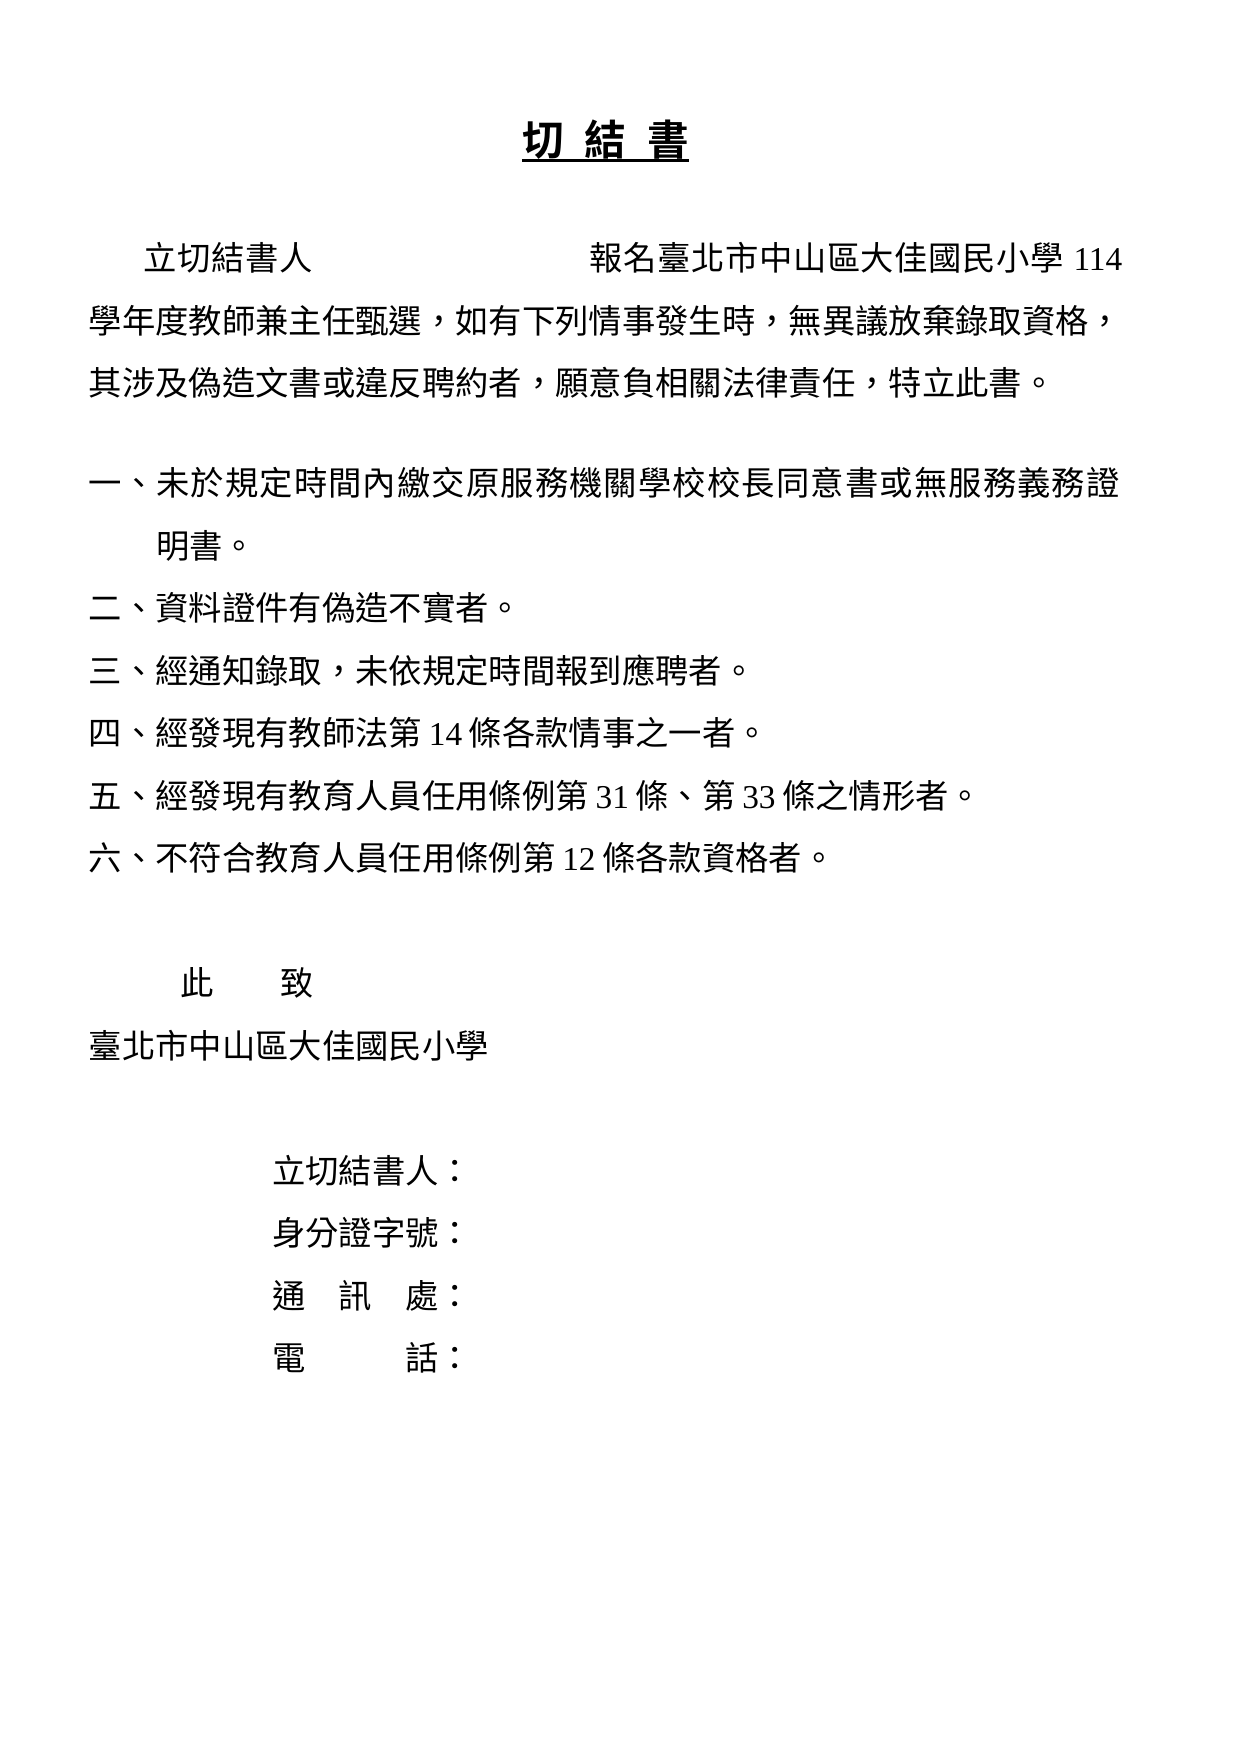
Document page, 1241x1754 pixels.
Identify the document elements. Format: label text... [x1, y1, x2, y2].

text 切 結 書 [89, 96, 1122, 158]
text 此 致 [89, 939, 1122, 1002]
text 臺北市中山區大佳國民小學 [89, 1002, 1122, 1064]
text 立切結書人 報名臺北市中山區大佳國民小學114學年度教師兼主任甄選，如有下列情事發生時，無異議放棄錄取資格，其涉及偽造文書或違反聘約者，願意負相關法律責任，特立此書。 [89, 214, 1122, 402]
text 一、 未於規定時間內繳交原服務機關學校校長同意書或無服務義務證明書。 [89, 439, 1122, 564]
text 電 話： [89, 1314, 1122, 1377]
text 四、經發現有教師法第14條各款情事之一者。 [89, 689, 1122, 752]
text 五、經發現有教育人員任用條例第31條、第33條之情形者。 [89, 752, 1122, 814]
text 通 訊 處： [89, 1252, 1122, 1314]
text 立切結書人： [89, 1127, 1122, 1189]
text 二、資料證件有偽造不實者。 [89, 564, 1122, 627]
text 三、經通知錄取，未依規定時間報到應聘者。 [89, 627, 1122, 689]
text 六、不符合教育人員任用條例第12條各款資格者。 [89, 814, 1122, 877]
text 身分證字號： [89, 1189, 1122, 1252]
